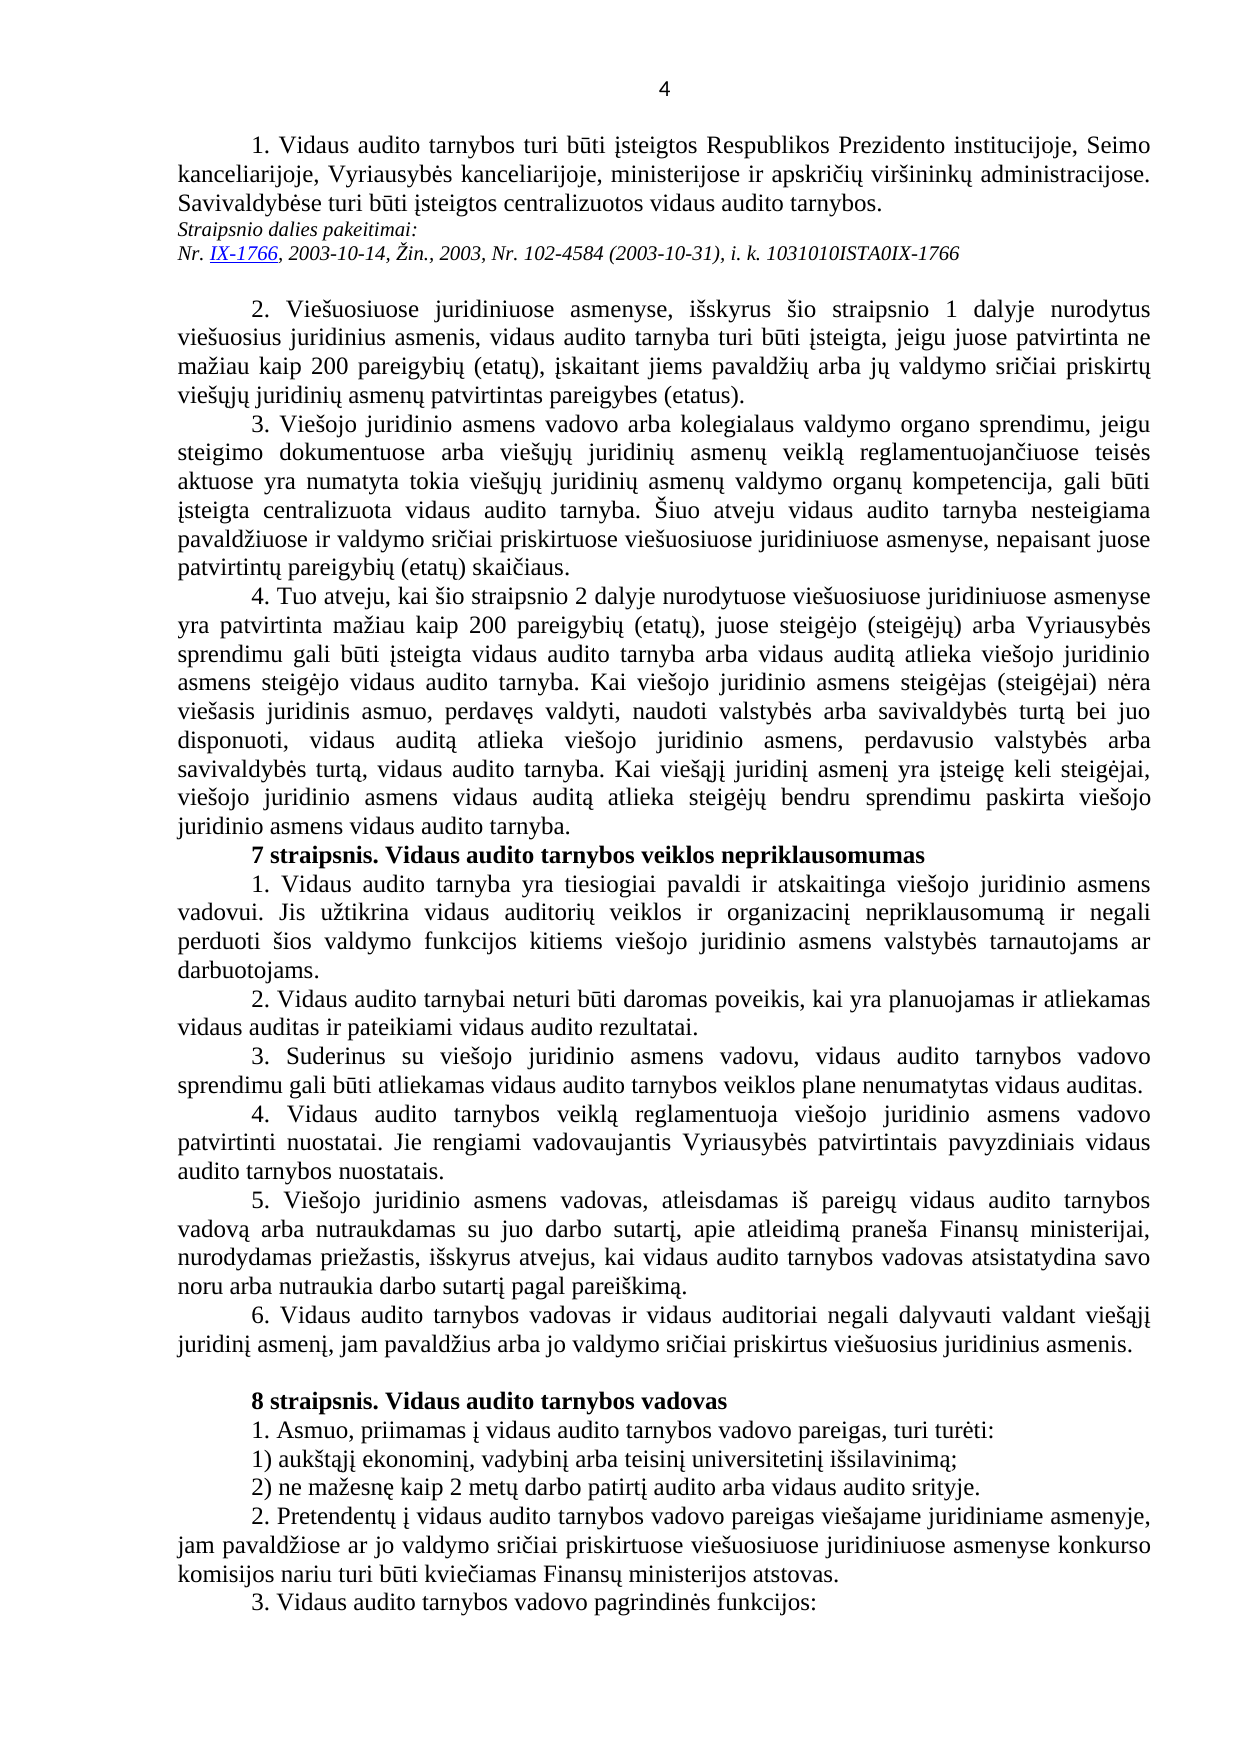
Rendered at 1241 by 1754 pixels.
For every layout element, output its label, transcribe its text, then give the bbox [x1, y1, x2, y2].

text 3. Vidaus audito tarnybos vadovo pagrindinės funkcijos: [177, 1587, 1152, 1616]
text 3. Suderinus su viešojo juridinio asmens vadovu, vidaus audito tarnybos vadovo sprendimu gali būti atliekamas vidaus audito tarnybos veiklos plane nenumatytas vidaus auditas. [177, 1041, 1152, 1099]
text 1. Vidaus audito tarnyba yra tiesiogiai pavaldi ir atskaitinga viešojo juridinio asmens vadovui. Jis užtikrina vidaus auditorių veiklos ir organizacinį nepriklausomumą ir negali perduoti šios valdymo funkcijos kitiems viešojo juridinio asmens valstybės tarnautojams ar darbuotojams. [177, 869, 1152, 984]
text 1) aukštąjį ekonominį, vadybinį arba teisinį universitetinį išsilavinimą; [177, 1444, 1152, 1472]
text 3. Viešojo juridinio asmens vadovo arba kolegialaus valdymo organo sprendimu, jeigu steigimo dokumentuose arba viešųjų juridinių asmenų veiklą reglamentuojančiuose teisės aktuose yra numatyta tokia viešųjų juridinių asmenų valdymo organų kompetencija, gali būti įsteigta centralizuota vidaus audito tarnyba. Šiuo atveju vidaus audito tarnyba nesteigiama pavaldžiuose ir valdymo sričiai priskirtuose viešuosiuose juridiniuose asmenyse, nepaisant juose patvirtintų pareigybių (etatų) skaičiaus. [177, 409, 1152, 581]
text 7 straipsnis. Vidaus audito tarnybos veiklos nepriklausomumas [177, 840, 1152, 869]
text 2. Viešuosiuose juridiniuose asmenyse, išskyrus šio straipsnio 1 dalyje nurodytus viešuosius juridinius asmenis, vidaus audito tarnyba turi būti įsteigta, jeigu juose patvirtinta ne mažiau kaip 200 pareigybių (etatų), įskaitant jiems pavaldžių arba jų valdymo sričiai priskirtų viešųjų juridinių asmenų patvirtintas pareigybes (etatus). [177, 294, 1152, 409]
text Nr. IX-1766, 2003-10-14, Žin., 2003, Nr. 102-4584 (2003-10-31), i. k. 1031010ISTA0IX-1766 [177, 241, 1152, 265]
text 5. Viešojo juridinio asmens vadovas, atleisdamas iš pareigų vidaus audito tarnybos vadovą arba nutraukdamas su juo darbo sutartį, apie atleidimą praneša Finansų ministerijai, nurodydamas priežastis, išskyrus atvejus, kai vidaus audito tarnybos vadovas atsistatydina savo noru arba nutraukia darbo sutartį pagal pareiškimą. [177, 1185, 1152, 1300]
text 4. Vidaus audito tarnybos veiklą reglamentuoja viešojo juridinio asmens vadovo patvirtinti nuostatai. Jie rengiami vadovaujantis Vyriausybės patvirtintais pavyzdiniais vidaus audito tarnybos nuostatais. [177, 1099, 1152, 1185]
text 1. Asmuo, priimamas į vidaus audito tarnybos vadovo pareigas, turi turėti: [177, 1415, 1152, 1444]
text 8 straipsnis. Vidaus audito tarnybos vadovas [177, 1386, 1152, 1415]
text 2. Vidaus audito tarnybai neturi būti daromas poveikis, kai yra planuojamas ir atliekamas vidaus auditas ir pateikiami vidaus audito rezultatai. [177, 984, 1152, 1041]
text 1. Vidaus audito tarnybos turi būti įsteigtos Respublikos Prezidento institucijoje, Seimo kanceliarijoje, Vyriausybės kanceliarijoje, ministerijose ir apskričių viršininkų administracijose. Savivaldybėse turi būti įsteigtos centralizuotos vidaus audito tarnybos. [177, 131, 1152, 217]
text 2. Pretendentų į vidaus audito tarnybos vadovo pareigas viešajame juridiniame asmenyje, jam pavaldžiose ar jo valdymo sričiai priskirtuose viešuosiuose juridiniuose asmenyse konkurso komisijos nariu turi būti kviečiamas Finansų ministerijos atstovas. [177, 1501, 1152, 1587]
text Straipsnio dalies pakeitimai: [177, 217, 1152, 241]
text 2) ne mažesnę kaip 2 metų darbo patirtį audito arba vidaus audito srityje. [177, 1472, 1152, 1501]
text 4. Tuo atveju, kai šio straipsnio 2 dalyje nurodytuose viešuosiuose juridiniuose asmenyse yra patvirtinta mažiau kaip 200 pareigybių (etatų), juose steigėjo (steigėjų) arba Vyriausybės sprendimu gali būti įsteigta vidaus audito tarnyba arba vidaus auditą atlieka viešojo juridinio asmens steigėjo vidaus audito tarnyba. Kai viešojo juridinio asmens steigėjas (steigėjai) nėra viešasis juridinis asmuo, perdavęs valdyti, naudoti valstybės arba savivaldybės turtą bei juo disponuoti, vidaus auditą atlieka viešojo juridinio asmens, perdavusio valstybės arba savivaldybės turtą, vidaus audito tarnyba. Kai viešąjį juridinį asmenį yra įsteigę keli steigėjai, viešojo juridinio asmens vidaus auditą atlieka steigėjų bendru sprendimu paskirta viešojo juridinio asmens vidaus audito tarnyba. [177, 581, 1152, 840]
text 6. Vidaus audito tarnybos vadovas ir vidaus auditoriai negali dalyvauti valdant viešąjį juridinį asmenį, jam pavaldžius arba jo valdymo sričiai priskirtus viešuosius juridinius asmenis. [177, 1300, 1152, 1357]
